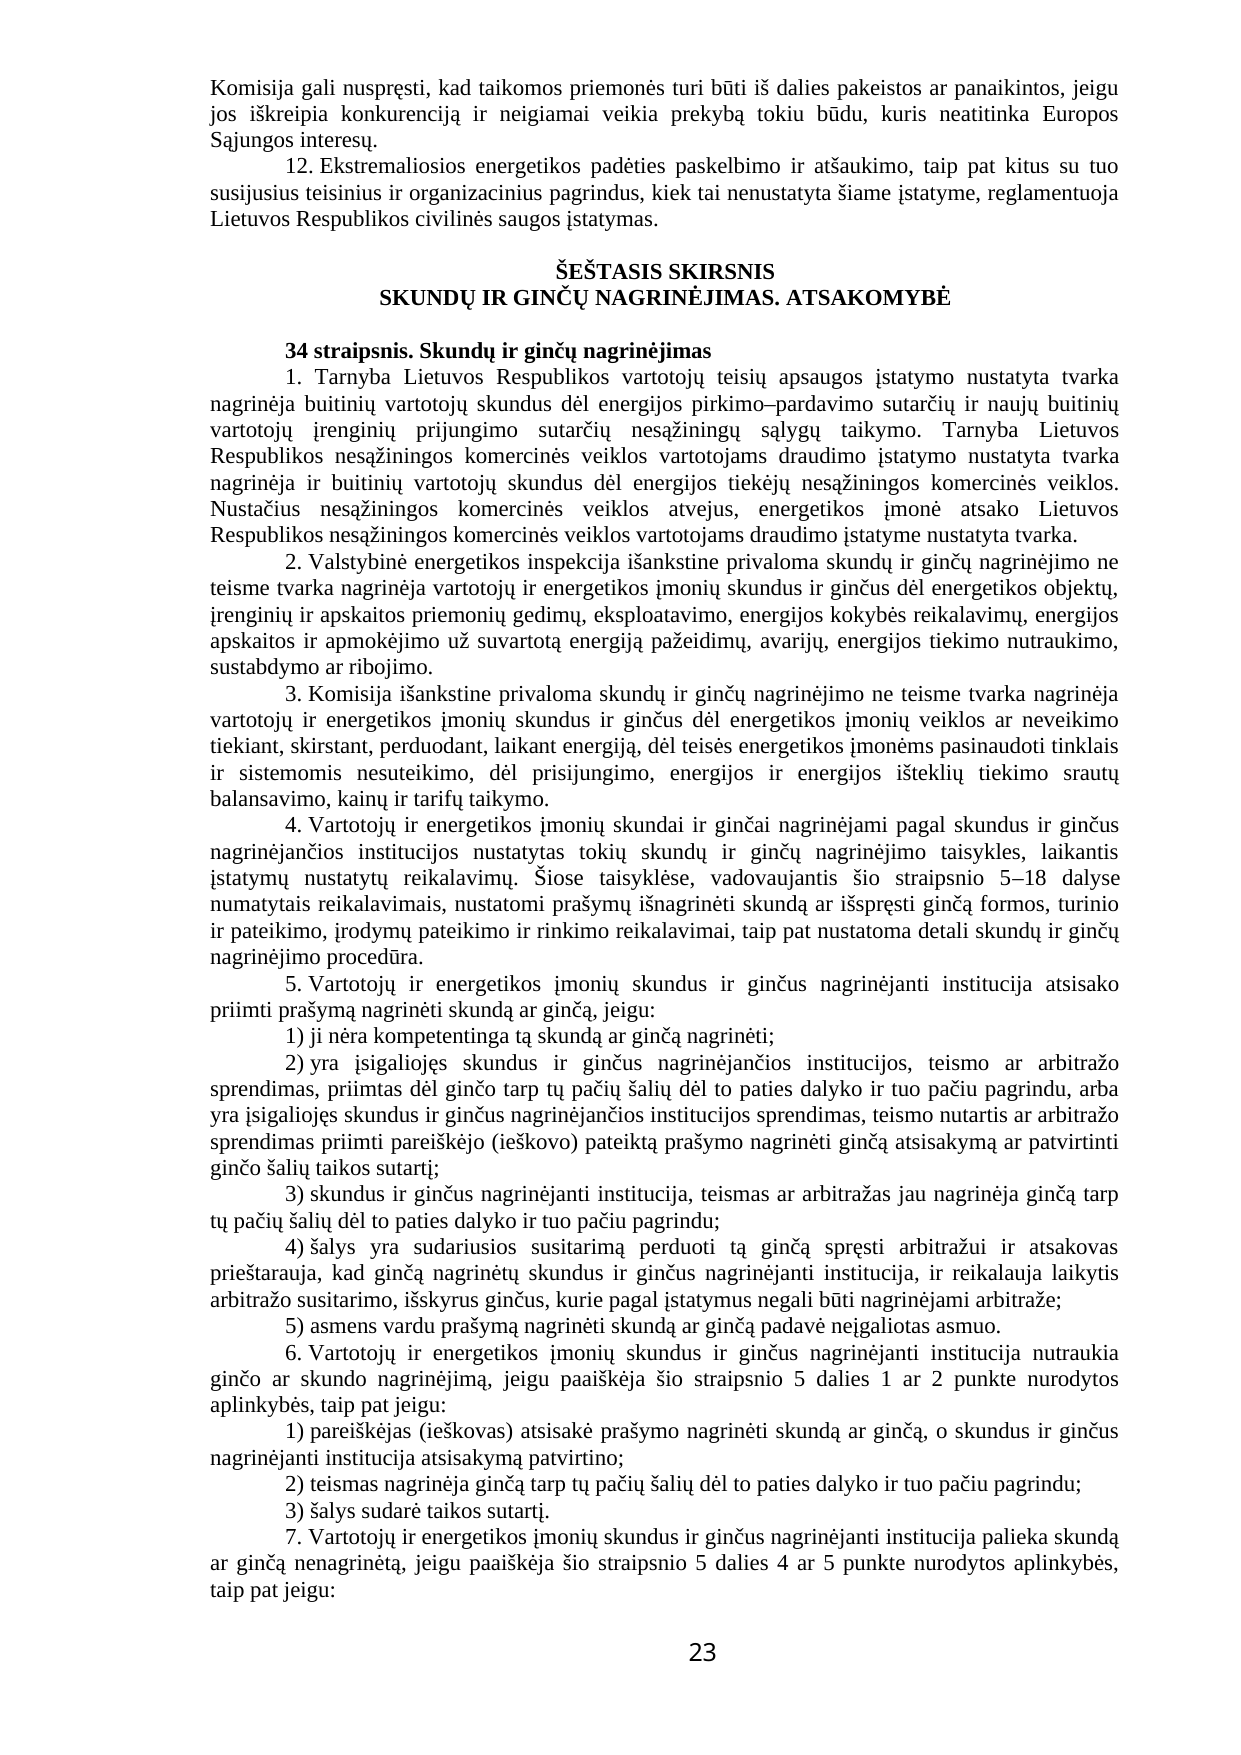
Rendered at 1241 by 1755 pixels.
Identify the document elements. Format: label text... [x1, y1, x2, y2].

text 4) šalys yra sudariusios susitarimą perduoti tą ginčą spręsti arbitražui ir atsakovas prieštarauja, kad ginčą nagrinėtų skundus ir ginčus nagrinėjanti institucija, ir reikalauja laikytis arbitražo susitarimo, išskyrus ginčus, kurie pagal įstatymus negali būti nagrinėjami arbitraže; [210, 1233, 1120, 1312]
text 5) asmens vardu prašymą nagrinėti skundą ar ginčą padavė neįgaliotas asmuo. [210, 1312, 1120, 1338]
text 2. Valstybinė energetikos inspekcija išankstine privaloma skundų ir ginčų nagrinėjimo ne teisme tvarka nagrinėja vartotojų ir energetikos įmonių skundus ir ginčus dėl energetikos objektų, įrenginių ir apskaitos priemonių gedimų, eksploatavimo, energijos kokybės reikalavimų, energijos apskaitos ir apmokėjimo už suvartotą energiją pažeidimų, avarijų, energijos tiekimo nutraukimo, sustabdymo ar ribojimo. [210, 548, 1120, 680]
text 3) skundus ir ginčus nagrinėjanti institucija, teismas ar arbitražas jau nagrinėja ginčą tarp tų pačių šalių dėl to paties dalyko ir tuo pačiu pagrindu; [210, 1180, 1120, 1233]
text 5. Vartotojų ir energetikos įmonių skundus ir ginčus nagrinėjanti institucija atsisako priimti prašymą nagrinėti skundą ar ginčą, jeigu: [210, 969, 1120, 1022]
text 7. Vartotojų ir energetikos įmonių skundus ir ginčus nagrinėjanti institucija palieka skundą ar ginčą nenagrinėtą, jeigu paaiškėja šio straipsnio 5 dalies 4 ar 5 punkte nurodytos aplinkybės, taip pat jeigu: [210, 1523, 1120, 1602]
text 34 straipsnis. Skundų ir ginčų nagrinėjimas [210, 337, 1120, 363]
text 1. Tarnyba Lietuvos Respublikos vartotojų teisių apsaugos įstatymo nustatyta tvarka nagrinėja buitinių vartotojų skundus dėl energijos pirkimo–pardavimo sutarčių ir naujų buitinių vartotojų įrenginių prijungimo sutarčių nesąžiningų sąlygų taikymo. Tarnyba Lietuvos Respublikos nesąžiningos komercinės veiklos vartotojams draudimo įstatymo nustatyta tvarka nagrinėja ir buitinių vartotojų skundus dėl energijos tiekėjų nesąžiningos komercinės veiklos. Nustačius nesąžiningos komercinės veiklos atvejus, energetikos įmonė atsako Lietuvos Respublikos nesąžiningos komercinės veiklos vartotojams draudimo įstatyme nustatyta tvarka. [210, 363, 1120, 548]
text 1) pareiškėjas (ieškovas) atsisakė prašymo nagrinėti skundą ar ginčą, o skundus ir ginčus nagrinėjanti institucija atsisakymą patvirtino; [210, 1418, 1120, 1470]
text 12. Ekstremaliosios energetikos padėties paskelbimo ir atšaukimo, taip pat kitus su tuo susijusius teisinius ir organizacinius pagrindus, kiek tai nenustatyta šiame įstatyme, reglamentuoja Lietuvos Respublikos civilinės saugos įstatymas. [210, 153, 1120, 232]
text Komisija gali nuspręsti, kad taikomos priemonės turi būti iš dalies pakeistos ar panaikintos, jeigu jos iškreipia konkurenciją ir neigiamai veikia prekybą tokiu būdu, kuris neatitinka Europos Sąjungos interesų. [210, 73, 1120, 153]
text ŠEŠTASIS SKIRSNIS [210, 258, 1120, 284]
text 6. Vartotojų ir energetikos įmonių skundus ir ginčus nagrinėjanti institucija nutraukia ginčo ar skundo nagrinėjimą, jeigu paaiškėja šio straipsnio 5 dalies 1 ar 2 punkte nurodytos aplinkybės, taip pat jeigu: [210, 1338, 1120, 1418]
text 2) yra įsigaliojęs skundus ir ginčus nagrinėjančios institucijos, teismo ar arbitražo sprendimas, priimtas dėl ginčo tarp tų pačių šalių dėl to paties dalyko ir tuo pačiu pagrindu, arba yra įsigaliojęs skundus ir ginčus nagrinėjančios institucijos sprendimas, teismo nutartis ar arbitražo sprendimas priimti pareiškėjo (ieškovo) pateiktą prašymo nagrinėti ginčą atsisakymą ar patvirtinti ginčo šalių taikos sutartį; [210, 1049, 1120, 1180]
text SKUNDŲ IR GINČŲ NAGRINĖJIMAS. atsakomybė [210, 284, 1120, 311]
text 4. Vartotojų ir energetikos įmonių skundai ir ginčai nagrinėjami pagal skundus ir ginčus nagrinėjančios institucijos nustatytas tokių skundų ir ginčų nagrinėjimo taisykles, laikantis įstatymų nustatytų reikalavimų. Šiose taisyklėse, vadovaujantis šio straipsnio 5–18 dalyse numatytais reikalavimais, nustatomi prašymų išnagrinėti skundą ar išspręsti ginčą formos, turinio ir pateikimo, įrodymų pateikimo ir rinkimo reikalavimai, taip pat nustatoma detali skundų ir ginčų nagrinėjimo procedūra. [210, 811, 1120, 969]
text 3) šalys sudarė taikos sutartį. [210, 1497, 1120, 1523]
text 1) ji nėra kompetentinga tą skundą ar ginčą nagrinėti; [210, 1022, 1120, 1049]
text 2) teismas nagrinėja ginčą tarp tų pačių šalių dėl to paties dalyko ir tuo pačiu pagrindu; [210, 1470, 1120, 1497]
text 3. Komisija išankstine privaloma skundų ir ginčų nagrinėjimo ne teisme tvarka nagrinėja vartotojų ir energetikos įmonių skundus ir ginčus dėl energetikos įmonių veiklos ar neveikimo tiekiant, skirstant, perduodant, laikant energiją, dėl teisės energetikos įmonėms pasinaudoti tinklais ir sistemomis nesuteikimo, dėl prisijungimo, energijos ir energijos išteklių tiekimo srautų balansavimo, kainų ir tarifų taikymo. [210, 680, 1120, 811]
